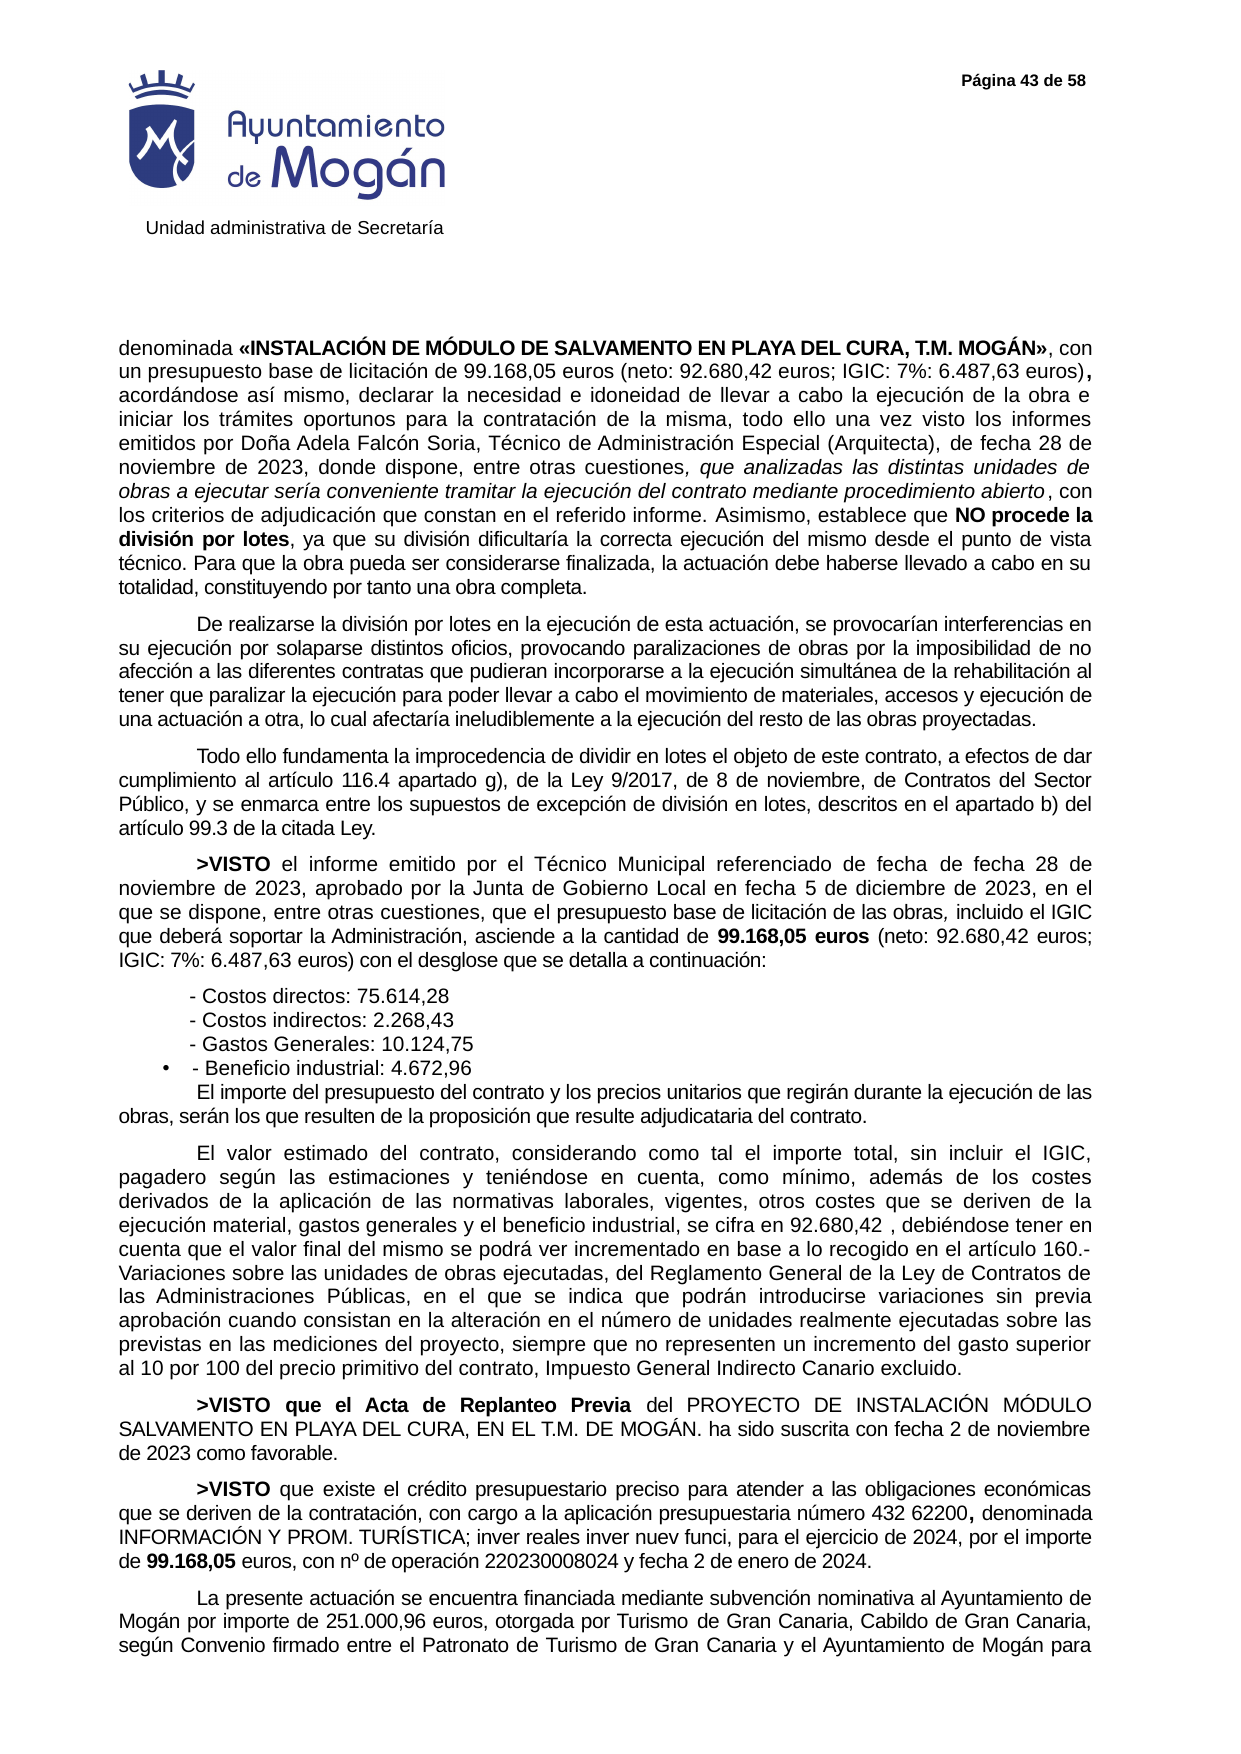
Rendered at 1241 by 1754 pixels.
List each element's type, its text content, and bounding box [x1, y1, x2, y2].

text >VISTO el informe emitido por el Técnico Municipal referenciado de fecha de fecha 28 de noviembre de 2023, aprobado por la Junta de Gobierno Local en fecha 5 de diciembre de 2023, en el que se dispone, entre otras cuestiones, que el presupuesto base de licitación de las obras, incluido el IGIC que deberá soportar la Administración, asciende a la cantidad de 99.168,05 euros (neto: 92.680,42 euros; IGIC: 7%: 6.487,63 euros) con el desglose que se detalla a continuación: [118, 852, 1092, 972]
text - Gastos Generales: 10.124,75 [189, 1032, 1022, 1056]
text Todo ello fundamenta la improcedencia de dividir en lotes el objeto de este contrato, a efectos de dar cumplimiento al artículo 116.4 apartado g), de la Ley 9/2017, de 8 de noviembre, de Contratos del Sector Público, y se enmarca entre los supuestos de excepción de división en lotes, descritos en el apartado b) del artículo 99.3 de la citada Ley. [118, 744, 1092, 839]
text De realizarse la división por lotes en la ejecución de esta actuación, se provocarían interferencias en su ejecución por solaparse distintos oficios, provocando paralizaciones de obras por la imposibilidad de no afección a las diferentes contratas que pudieran incorporarse a la ejecución simultánea de la rehabilitación al tener que paralizar la ejecución para poder llevar a cabo el movimiento de materiales, accesos y ejecución de una actuación a otra, lo cual afectaría ineludiblemente a la ejecución del resto de las obras proyectadas. [118, 611, 1092, 731]
text >VISTO que el Acta de Replanteo Previa del PROYECTO DE INSTALACIÓN MÓDULO SALVAMENTO EN PLAYA DEL CURA, EN EL T.M. DE MOGÁN. ha sido suscrita con fecha 2 de noviembre de 2023 como favorable. [118, 1393, 1092, 1464]
text denominada «INSTALACIÓN DE MÓDULO DE SALVAMENTO EN PLAYA DEL CURA, T.M. MOGÁN», con un presupuesto base de licitación de 99.168,05 euros (neto: 92.680,42 euros; IGIC: 7%: 6.487,63 euros), acordándose así mismo, declarar la necesidad e idoneidad de llevar a cabo la ejecución de la obra e iniciar los trámites oportunos para la contratación de la misma, todo ello una vez visto los informes emitidos por Doña Adela Falcón Soria, Técnico de Administración Especial (Arquitecta), de fecha 28 de noviembre de 2023, donde dispone, entre otras cuestiones, que analizadas las distintas unidades de obras a ejecutar sería conveniente tramitar la ejecución del contrato mediante procedimiento abierto, con los criterios de adjudicación que constan en el referido informe. Asimismo, establece que NO procede la división por lotes, ya que su división dificultaría la correcta ejecución del mismo desde el punto de vista técnico. Para que la obra pueda ser considerarse finalizada, la actuación debe haberse llevado a cabo en su totalidad, constituyendo por tanto una obra completa. [118, 335, 1092, 599]
text El valor estimado del contrato, considerando como tal el importe total, sin incluir el IGIC, pagadero según las estimaciones y teniéndose en cuenta, como mínimo, además de los costes derivados de la aplicación de las normativas laborales, vigentes, otros costes que se deriven de la ejecución material, gastos generales y el beneficio industrial, se cifra en 92.680,42 , debiéndose tener en cuenta que el valor final del mismo se podrá ver incrementado en base a lo recogido en el artículo 160.- Variaciones sobre las unidades de obras ejecutadas, del Reglamento General de la Ley de Contratos de las Administraciones Públicas, en el que se indica que podrán introducirse variaciones sin previa aprobación cuando consistan en la alteración en el número de unidades realmente ejecutadas sobre las previstas en las mediciones del proyecto, siempre que no representen un incremento del gasto superior al 10 por 100 del precio primitivo del contrato, Impuesto General Indirecto Canario excluido. [118, 1141, 1092, 1380]
picture [128, 70, 445, 206]
list - Beneficio industrial: 4.672,96 [162, 1056, 1092, 1080]
text - Costos indirectos: 2.268,43 [189, 1008, 1022, 1032]
text El importe del presupuesto del contrato y los precios unitarios que regirán durante la ejecución de las obras, serán los que resulten de la proposición que resulte adjudicataria del contrato. [118, 1080, 1092, 1128]
text La presente actuación se encuentra financiada mediante subvención nominativa al Ayuntamiento de Mogán por importe de 251.000,96 euros, otorgada por Turismo de Gran Canaria, Cabildo de Gran Canaria, según Convenio firmado entre el Patronato de Turismo de Gran Canaria y el Ayuntamiento de Mogán para [118, 1585, 1092, 1657]
text >VISTO que existe el crédito presupuestario preciso para atender a las obligaciones económicas que se deriven de la contratación, con cargo a la aplicación presupuestaria número 432 62200, denominada INFORMACIÓN Y PROM. TURÍSTICA; inver reales inver nuev funci, para el ejercicio de 2024, por el importe de 99.168,05 euros, con nº de operación 220230008024 y fecha 2 de enero de 2024. [118, 1477, 1092, 1573]
text - Costos directos: 75.614,28 [189, 984, 1022, 1008]
